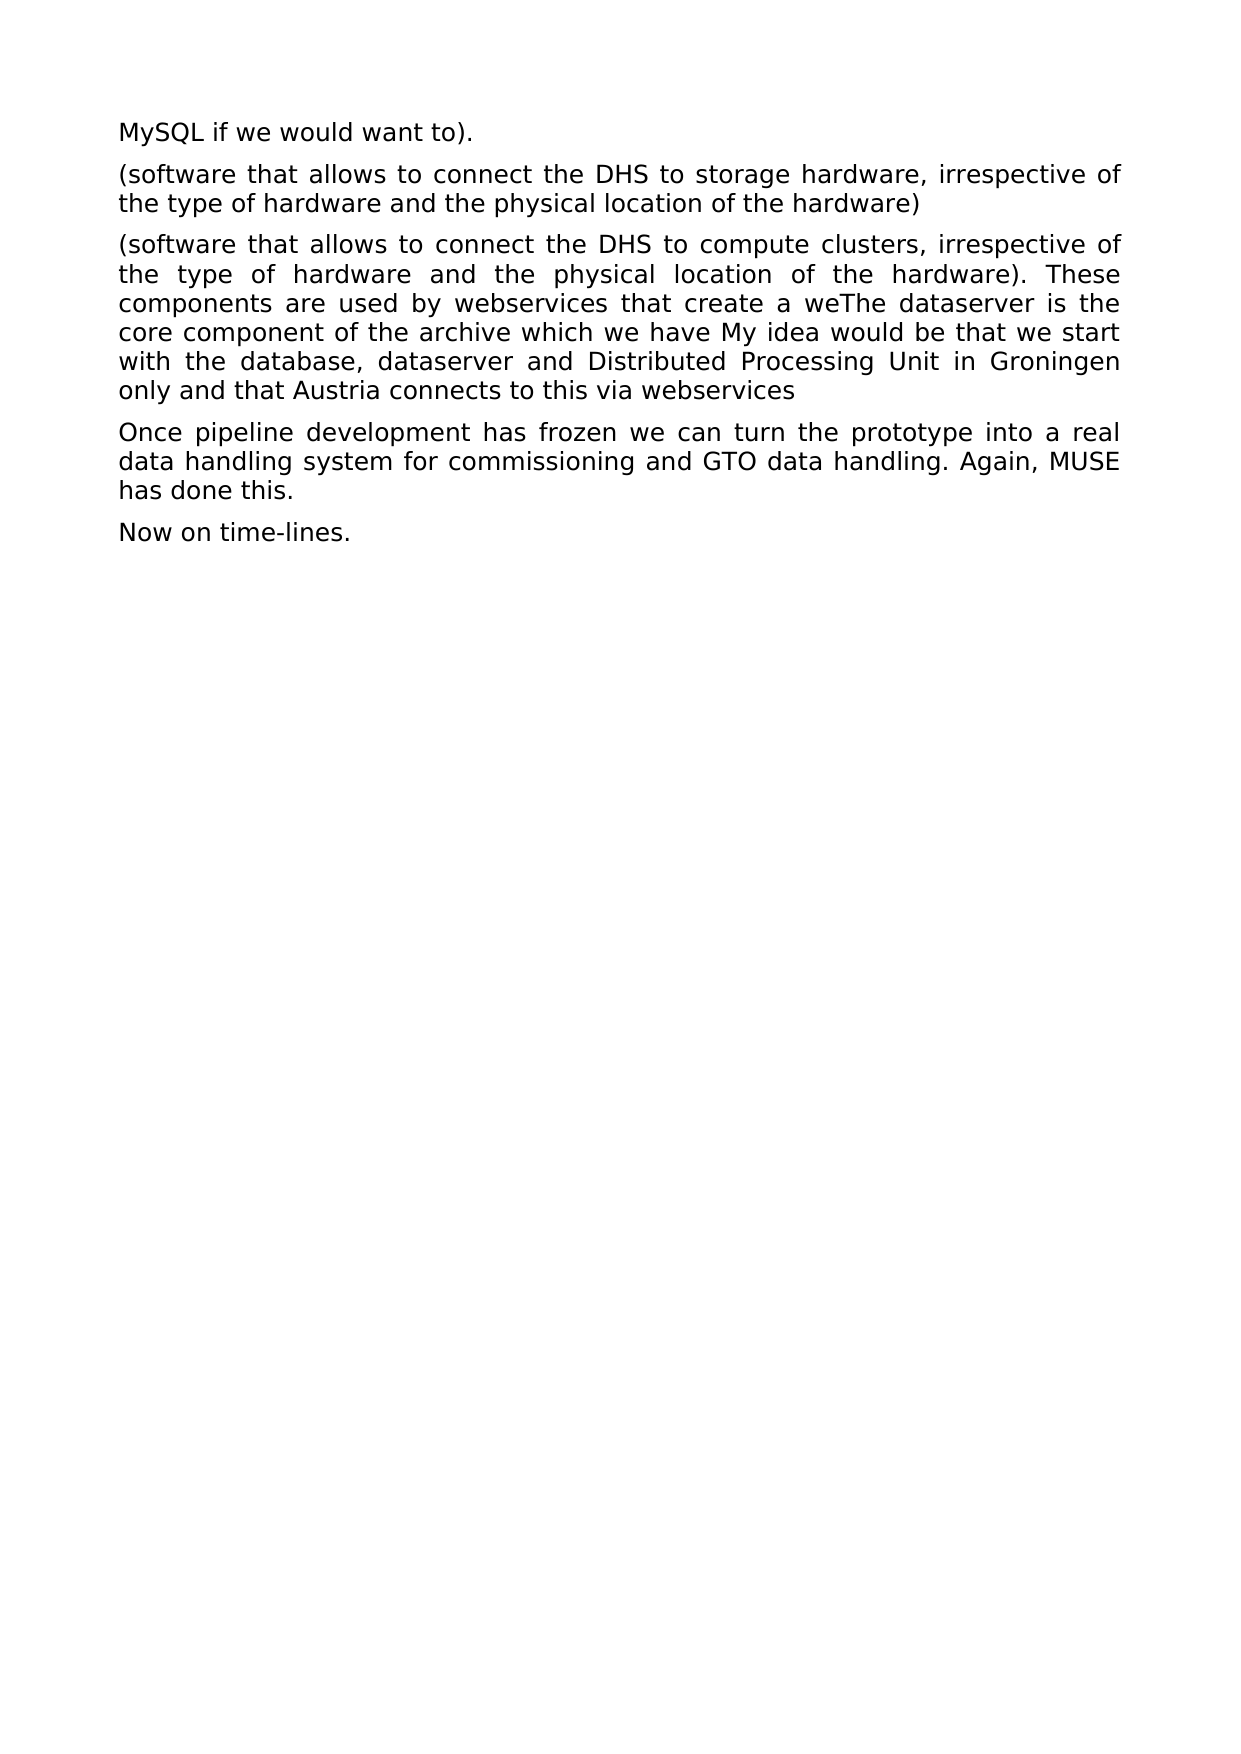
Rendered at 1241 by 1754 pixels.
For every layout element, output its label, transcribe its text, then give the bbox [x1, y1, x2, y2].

text Now on time-lines. [118, 518, 1122, 547]
text (software that allows to connect the DHS to compute clusters, irrespective of the type of hardware and the physical location of the hardware). These components are used by webservices that create a weThe dataserver is the core component of the archive which we have My idea would be that we start with the database, dataserver and Distributed Processing Unit in Groningen only and that Austria connects to this via webservices [118, 231, 1122, 406]
text (software that allows to connect the DHS to storage hardware, irrespective of the type of hardware and the physical location of the hardware) [118, 160, 1122, 218]
text MySQL if we would want to). [118, 118, 1122, 147]
text Once pipeline development has frozen we can turn the prototype into a real data handling system for commissioning and GTO data handling. Again, MUSE has done this. [118, 418, 1122, 506]
